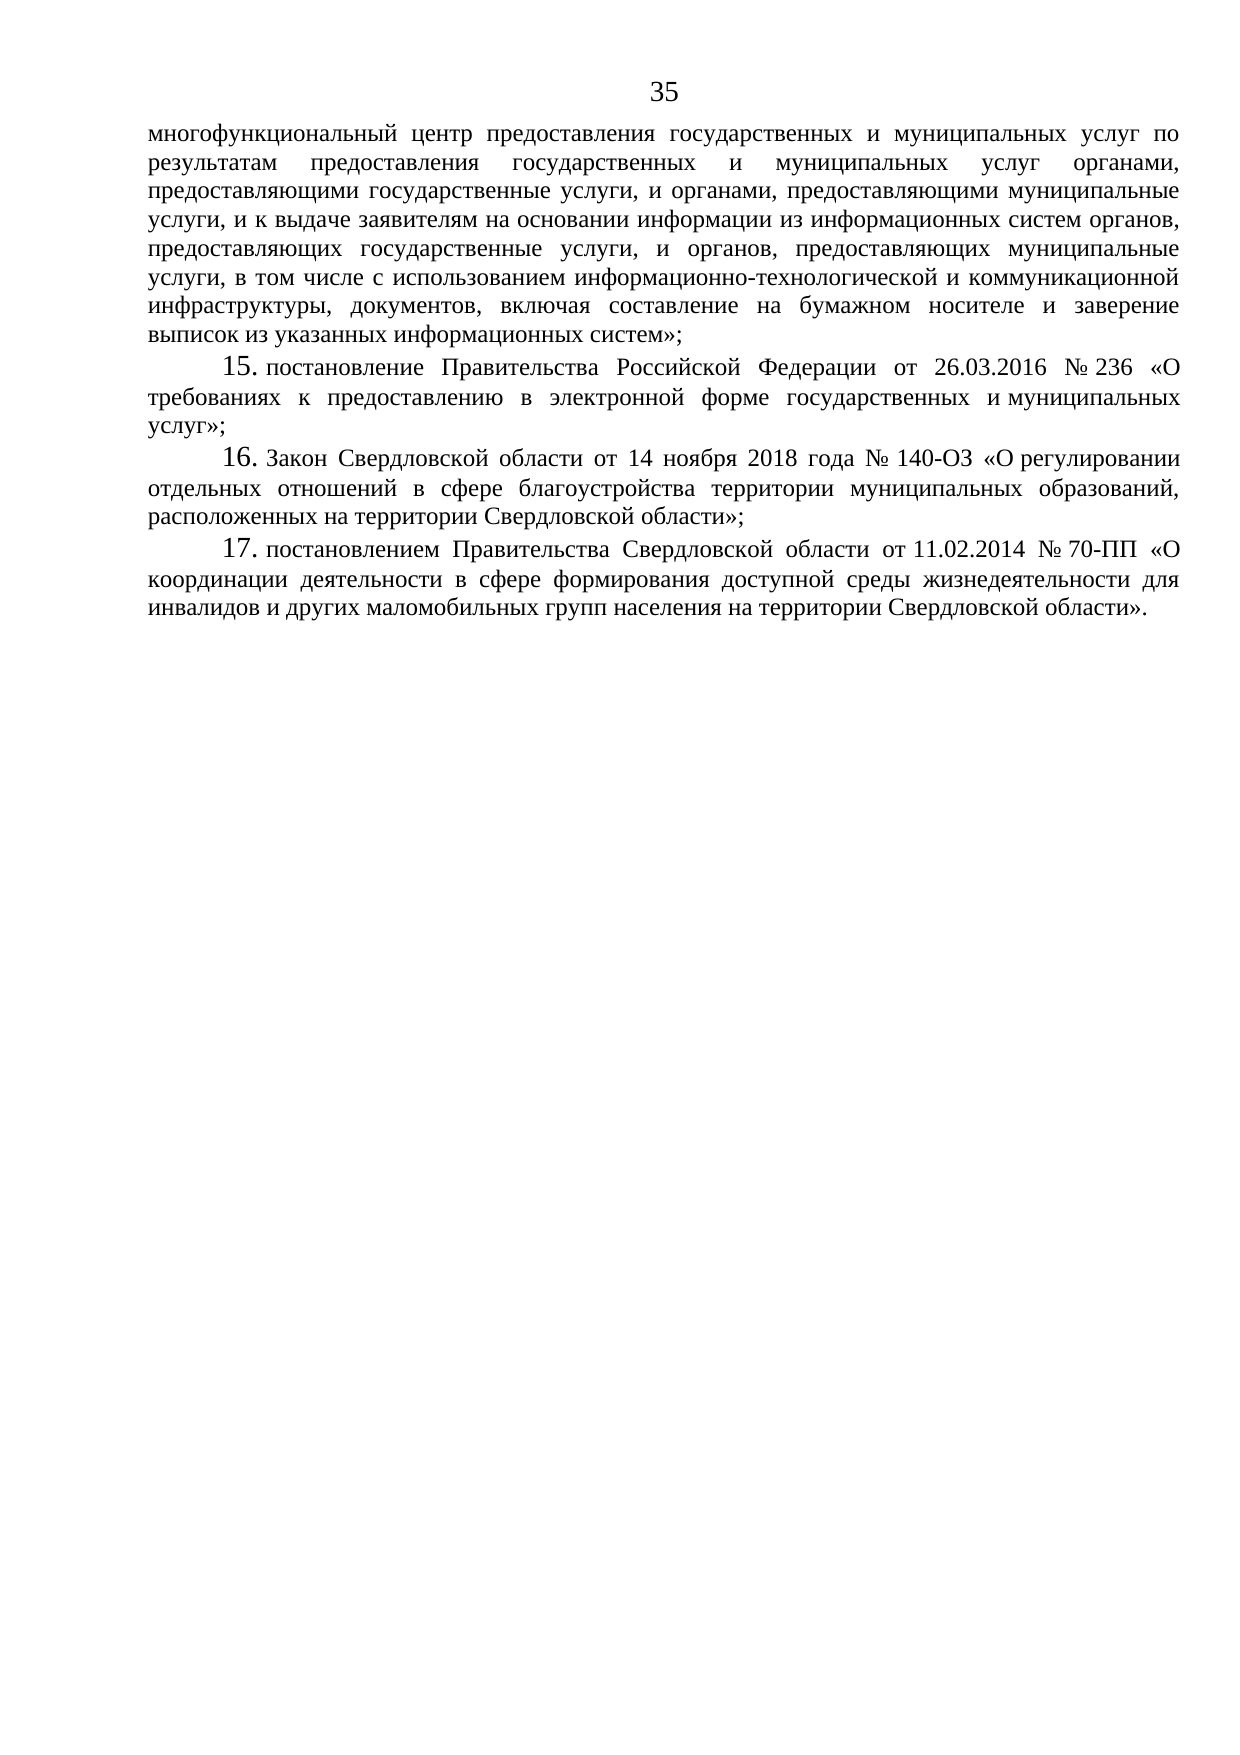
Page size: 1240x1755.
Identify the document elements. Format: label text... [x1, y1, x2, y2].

list Закон Свердловской области от 14 ноября 2018 года № 140-ОЗ «О регулировании отдельных отношений в сфере благоустройства территории муниципальных образований, расположенных на территории Свердловской области»; [148, 439, 1181, 530]
list постановлением Правительства Свердловской области от 11.02.2014 № 70-ПП «О координации деятельности в сфере формирования доступной среды жизнедеятельности для инвалидов и других маломобильных групп населения на территории Свердловской области». [148, 530, 1181, 621]
list многофункциональный центр предоставления государственных и муниципальных услуг по результатам предоставления государственных и муниципальных услуг органами, предоставляющими государственные услуги, и органами, предоставляющими муниципальные услуги, и к выдаче заявителям на основании информации из информационных систем органов, предоставляющих государственные услуги, и органов, предоставляющих муниципальные услуги, в том числе с использованием информационно-технологической и коммуникационной инфраструктуры, документов, включая составление на бумажном носителе и заверение выписок из указанных информационных систем»; [148, 118, 1181, 348]
list постановление Правительства Российской Федерации от 26.03.2016 № 236 «О требованиях к предоставлению в электронной форме государственных и муниципальных услуг»; [148, 348, 1181, 439]
